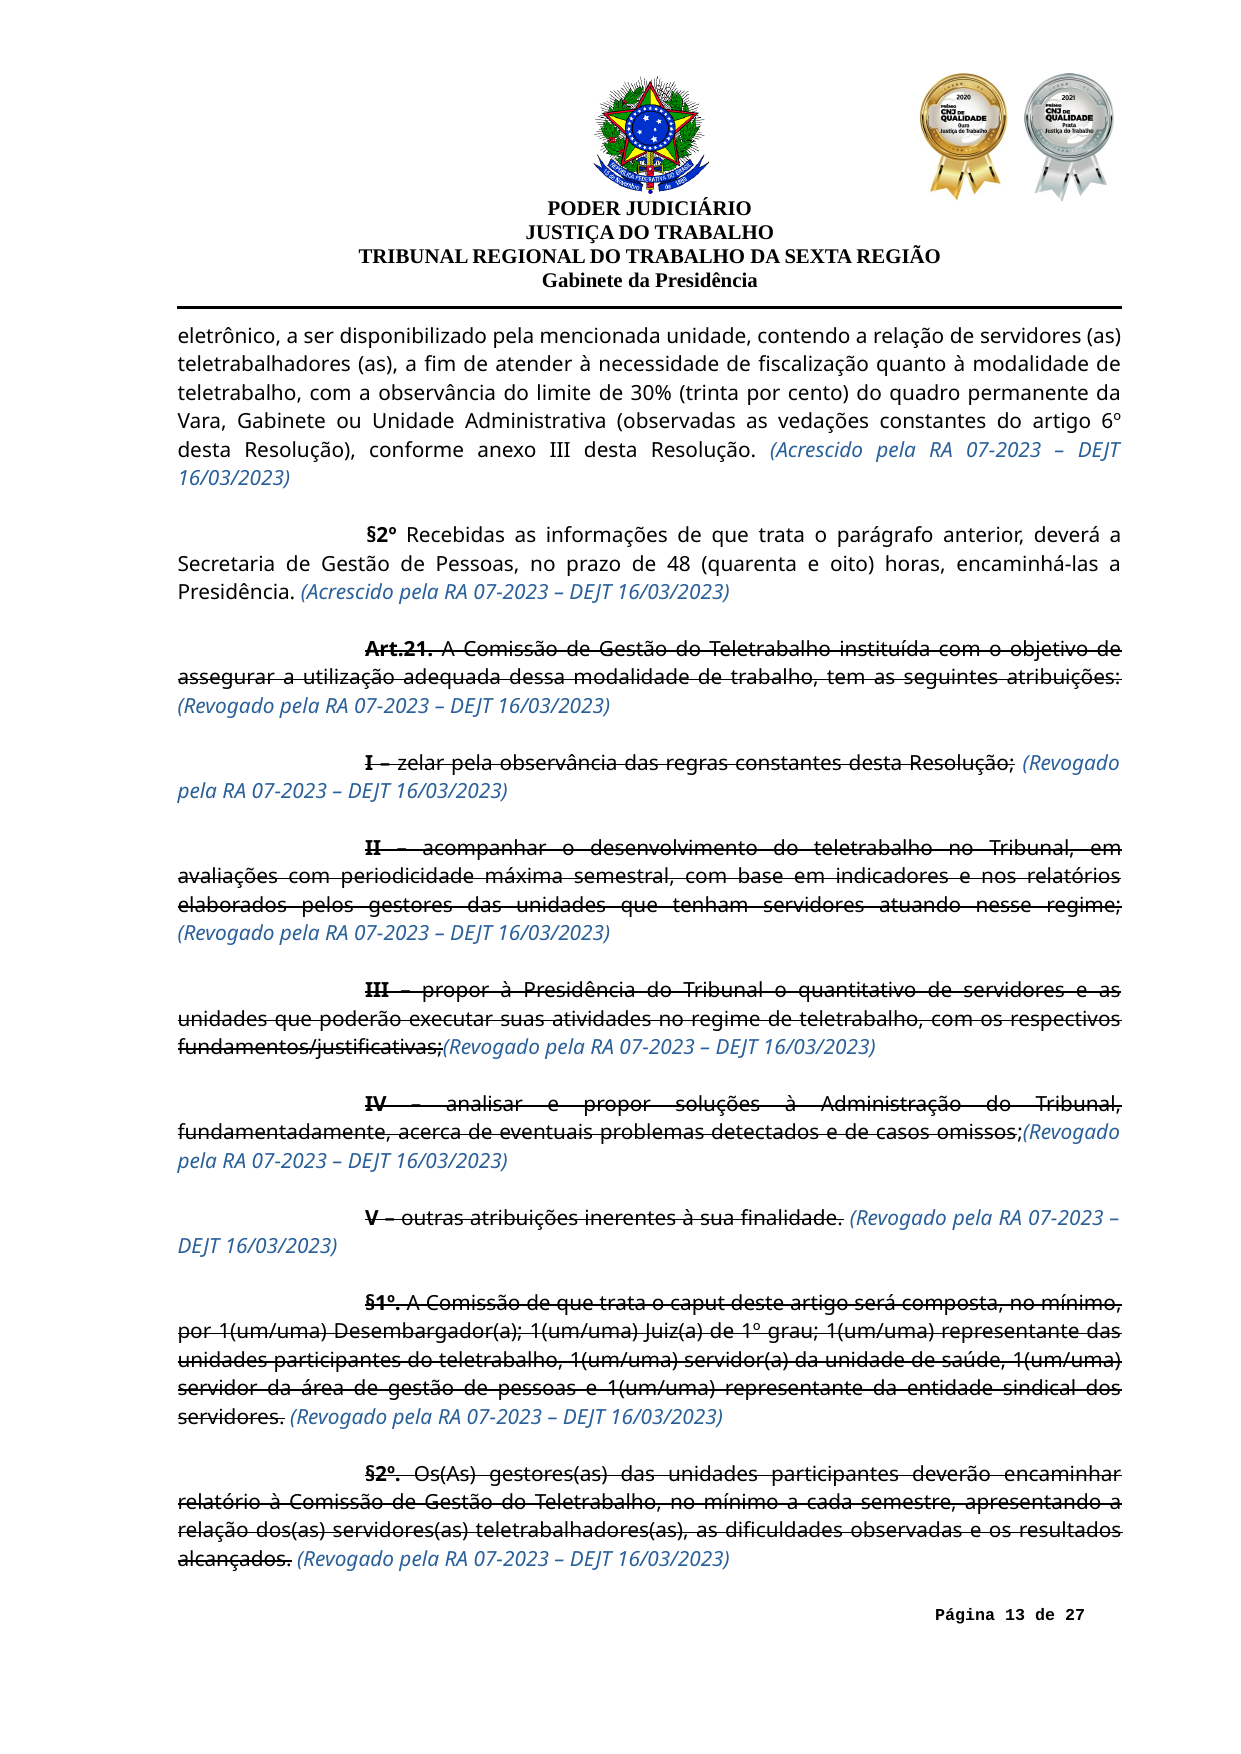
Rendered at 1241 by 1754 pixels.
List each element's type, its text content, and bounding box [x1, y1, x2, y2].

text II – acompanhar o desenvolvimento do teletrabalho no Tribunal, em avaliações com periodicidade máxima semestral, com base em indicadores e nos relatórios elaborados pelos gestores das unidades que tenham servidores atuando nesse regime;(Revogado pela RA 07-2023 – DEJT 16/03/2023) [177, 907, 1122, 947]
text IV – analisar e propor soluções à Administração do Tribunal, fundamentadamente, acerca de eventuais problemas detectados e de casos omissos;(Revogado pela RA 07-2023 – DEJT 16/03/2023) [177, 1089, 1122, 1174]
text §2º Recebidas as informações de que trata o parágrafo anterior, deverá a Secretaria de Gestão de Pessoas, no prazo de 48 (quarenta e oito) horas, encaminhá-las a Presidência. (Acrescido pela RA 07-2023 – DEJT 16/03/2023) [177, 520, 1122, 606]
text I – zelar pela observância das regras constantes desta Resolução; (Revogado pela RA 07-2023 – DEJT 16/03/2023) [177, 748, 1122, 804]
text §2º. Os(As) gestores(as) das unidades participantes deverão encaminhar relatório à Comissão de Gestão do Teletrabalho, no mínimo a cada semestre, apresentando a relação dos(as) servidores(as) teletrabalhadores(as), as dificuldades observadas e os resultados alcançados. (Revogado pela RA 07-2023 – DEJT 16/03/2023) [177, 1504, 1122, 1532]
text §2º. Os(As) gestores(as) das unidades participantes deverão encaminhar relatório à Comissão de Gestão do Teletrabalho, no mínimo a cada semestre, apresentando a relação dos(as) servidores(as) teletrabalhadores(as), as dificuldades observadas e os resultados alcançados. (Revogado pela RA 07-2023 – DEJT 16/03/2023) [177, 1533, 1122, 1572]
text Art.21. A Comissão de Gestão do Teletrabalho instituída com o objetivo de assegurar a utilização adequada dessa modalidade de trabalho, tem as seguintes atribuições: (Revogado pela RA 07-2023 – DEJT 16/03/2023) [177, 634, 1122, 679]
text §1º. A Comissão de que trata o caput deste artigo será composta, no mínimo, por 1(um/uma) Desembargador(a); 1(um/uma) Juiz(a) de 1º grau; 1(um/uma) representante das unidades participantes do teletrabalho, 1(um/uma) servidor(a) da unidade de saúde, 1(um/uma) servidor da área de gestão de pessoas e 1(um/uma) representante da entidade sindical dos servidores. (Revogado pela RA 07-2023 – DEJT 16/03/2023) [177, 1390, 1122, 1430]
text §1º. A Comissão de que trata o caput deste artigo será composta, no mínimo, por 1(um/uma) Desembargador(a); 1(um/uma) Juiz(a) de 1º grau; 1(um/uma) representante das unidades participantes do teletrabalho, 1(um/uma) servidor(a) da unidade de saúde, 1(um/uma) servidor da área de gestão de pessoas e 1(um/uma) representante da entidade sindical dos servidores. (Revogado pela RA 07-2023 – DEJT 16/03/2023) [177, 1288, 1122, 1333]
text V – outras atribuições inerentes à sua finalidade. (Revogado pela RA 07-2023 – DEJT 16/03/2023) [177, 1203, 1122, 1259]
text eletrônico, a ser disponibilizado pela mencionada unidade, contendo a relação de servidores (as) teletrabalhadores (as), a fim de atender à necessidade de fiscalização quanto à modalidade de teletrabalho, com a observância do limite de 30% (trinta por cento) do quadro permanente da Vara, Gabinete ou Unidade Administrativa (observadas as vedações constantes do artigo 6º desta Resolução), conforme anexo III desta Resolução. (Acrescido pela RA 07-2023 – DEJT 16/03/2023) [177, 321, 1122, 492]
text Art.21. A Comissão de Gestão do Teletrabalho instituída com o objetivo de assegurar a utilização adequada dessa modalidade de trabalho, tem as seguintes atribuições: (Revogado pela RA 07-2023 – DEJT 16/03/2023) [177, 680, 1122, 719]
text II – acompanhar o desenvolvimento do teletrabalho no Tribunal, em avaliações com periodicidade máxima semestral, com base em indicadores e nos relatórios elaborados pelos gestores das unidades que tenham servidores atuando nesse regime;(Revogado pela RA 07-2023 – DEJT 16/03/2023) [177, 833, 1122, 906]
text §2º. Os(As) gestores(as) das unidades participantes deverão encaminhar relatório à Comissão de Gestão do Teletrabalho, no mínimo a cada semestre, apresentando a relação dos(as) servidores(as) teletrabalhadores(as), as dificuldades observadas e os resultados alcançados. (Revogado pela RA 07-2023 – DEJT 16/03/2023) [177, 1459, 1122, 1503]
text III – propor à Presidência do Tribunal o quantitativo de servidores e as unidades que poderão executar suas atividades no regime de teletrabalho, com os respectivos fundamentos/justificativas;(Revogado pela RA 07-2023 – DEJT 16/03/2023) [177, 975, 1122, 1020]
text §1º. A Comissão de que trata o caput deste artigo será composta, no mínimo, por 1(um/uma) Desembargador(a); 1(um/uma) Juiz(a) de 1º grau; 1(um/uma) representante das unidades participantes do teletrabalho, 1(um/uma) servidor(a) da unidade de saúde, 1(um/uma) servidor da área de gestão de pessoas e 1(um/uma) representante da entidade sindical dos servidores. (Revogado pela RA 07-2023 – DEJT 16/03/2023) [177, 1362, 1122, 1389]
text §1º. A Comissão de que trata o caput deste artigo será composta, no mínimo, por 1(um/uma) Desembargador(a); 1(um/uma) Juiz(a) de 1º grau; 1(um/uma) representante das unidades participantes do teletrabalho, 1(um/uma) servidor(a) da unidade de saúde, 1(um/uma) servidor da área de gestão de pessoas e 1(um/uma) representante da entidade sindical dos servidores. (Revogado pela RA 07-2023 – DEJT 16/03/2023) [177, 1334, 1122, 1361]
text III – propor à Presidência do Tribunal o quantitativo de servidores e as unidades que poderão executar suas atividades no regime de teletrabalho, com os respectivos fundamentos/justificativas;(Revogado pela RA 07-2023 – DEJT 16/03/2023) [177, 1021, 1122, 1061]
